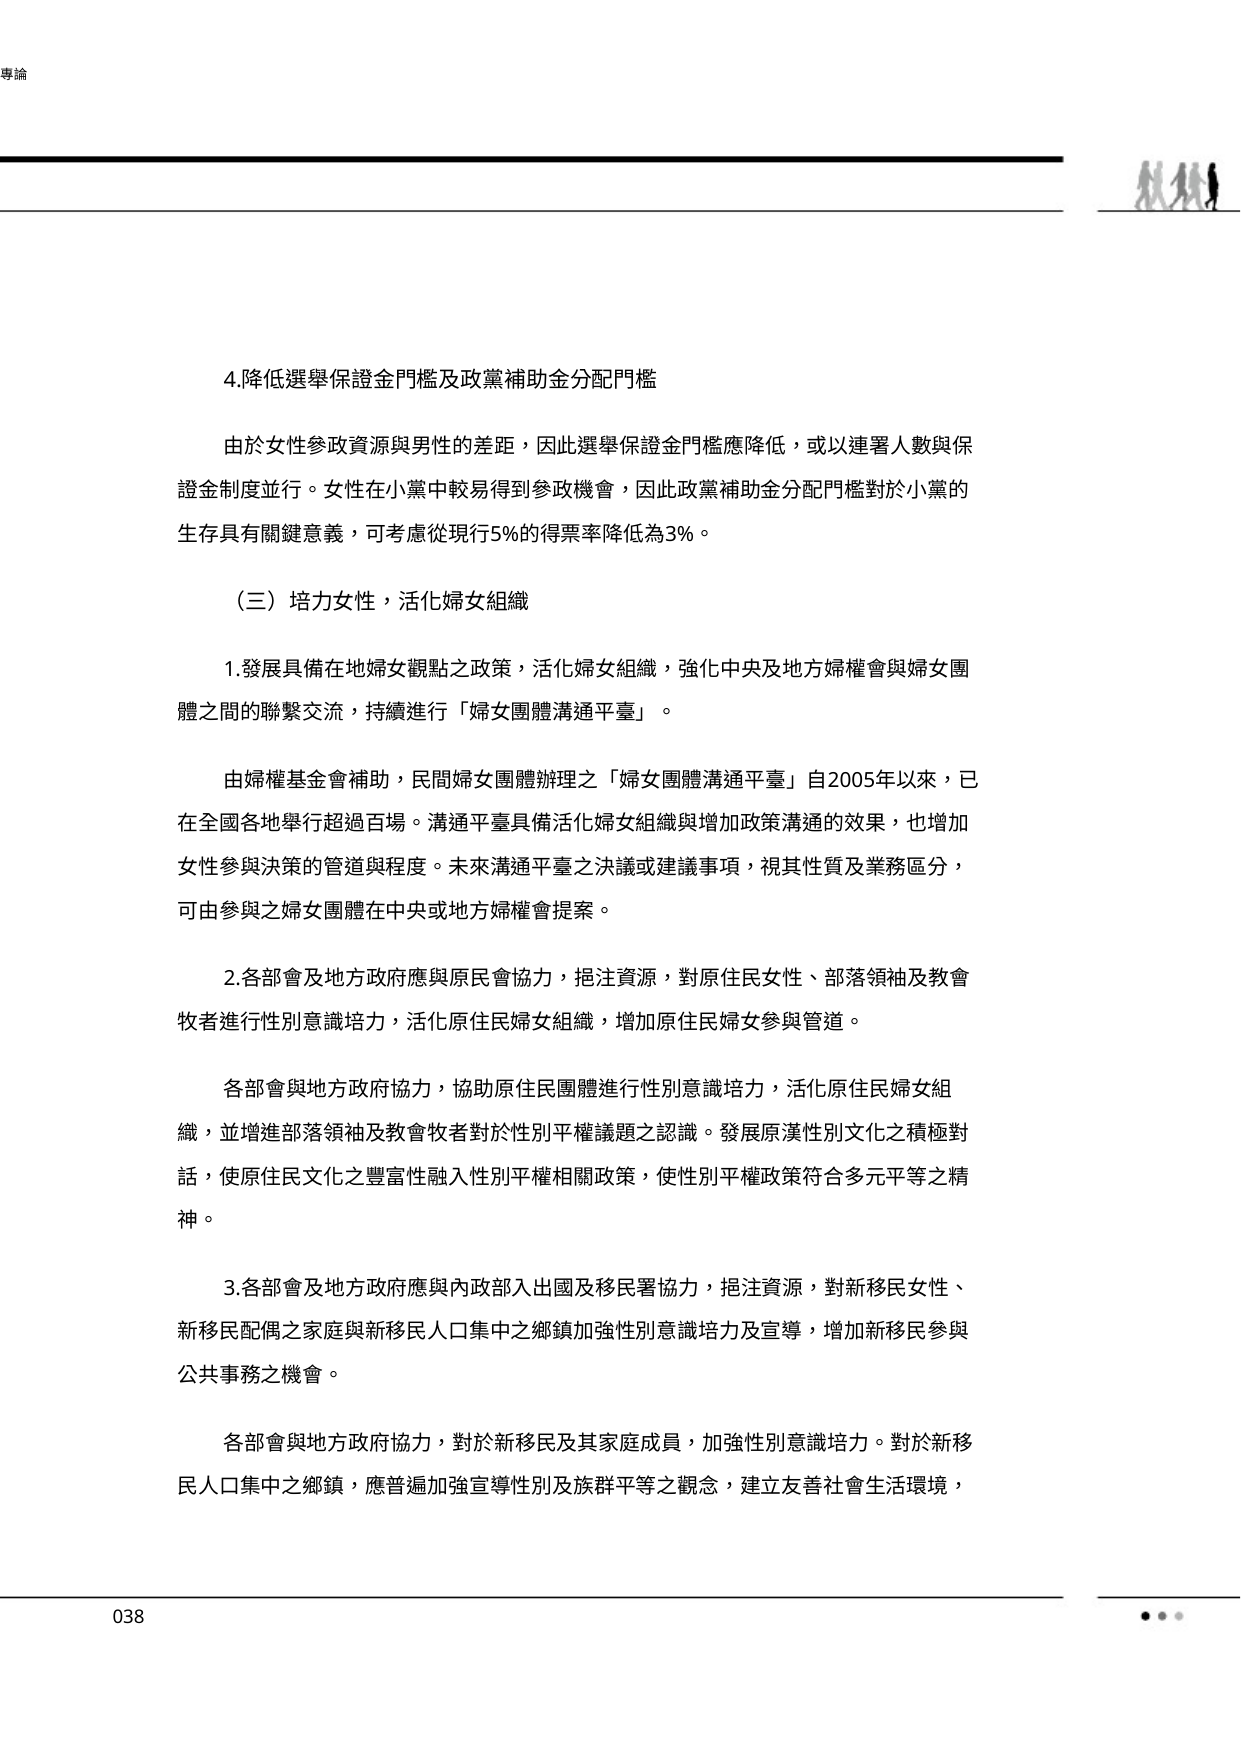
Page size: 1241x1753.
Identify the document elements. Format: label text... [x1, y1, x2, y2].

text 證金制度並行。女性在小黨中較易得到參政機會，因此政黨補助金分配門檻對於小黨的 [177, 473, 1137, 503]
text 由婦權基金會補助，民間婦女團體辦理之「婦女團體溝通平臺」自2005年以來，已 [223, 763, 1138, 793]
text 新移民配偶之家庭與新移民人口集中之鄉鎮加強性別意識培力及宣導，增加新移民參與 [177, 1315, 1137, 1345]
text 可由參與之婦女團體在中央或地方婦權會提案。 [177, 894, 736, 924]
text 民人口集中之鄉鎮，應普遍加強宣導性別及族群平等之觀念，建立友善社會生活環境， [177, 1469, 1137, 1500]
text 話，使原住民文化之豐富性融入性別平權相關政策，使性別平權政策符合多元平等之精 [177, 1160, 1137, 1190]
text 織，並增進部落領袖及教會牧者對於性別平權議題之認識。發展原漢性別文化之積極對 [177, 1116, 1137, 1146]
text 1.發展具備在地婦女觀點之政策，活化婦女組織，強化中央及地方婦權會與婦女團 [223, 652, 1138, 682]
text 3.各部會及地方政府應與內政部入出國及移民署協力，挹注資源，對新移民女性、 [223, 1271, 1138, 1302]
text 各部會與地方政府協力，協助原住民團體進行性別意識培力，活化原住民婦女組 [223, 1072, 1138, 1103]
text 體之間的聯繫交流，持續進行「婦女團體溝通平臺」。 [177, 695, 805, 726]
text 神。 [177, 1204, 299, 1234]
text 各部會與地方政府協力，對於新移民及其家庭成員，加強性別意識培力。對於新移 [223, 1426, 1138, 1456]
text （三）培力女性，活化婦女組織 [223, 584, 638, 616]
text 2.各部會及地方政府應與原民會協力，挹注資源，對原住民女性、部落領袖及教會 [223, 962, 1138, 992]
text 生存具有關鍵意義，可考慮從現行5%的得票率降低為3%。 [177, 517, 842, 547]
text 在全國各地舉行超過百場。溝通平臺具備活化婦女組織與增加政策溝通的效果，也增加 [177, 807, 1137, 837]
text 4.降低選舉保證金門檻及政黨補助金分配門檻 [223, 362, 783, 394]
text 女性參與決策的管道與程度。未來溝通平臺之決議或建議事項，視其性質及業務區分， [177, 850, 1137, 881]
text 公共事務之機會。 [177, 1358, 437, 1389]
text 038 [112, 1604, 218, 1629]
text 牧者進行性別意識培力，活化原住民婦女組織，增加原住民婦女參與管道。 [177, 1005, 1012, 1035]
text 由於女性參政資源與男性的差距，因此選舉保證金門檻應降低，或以連署人數與保 [223, 429, 1138, 460]
